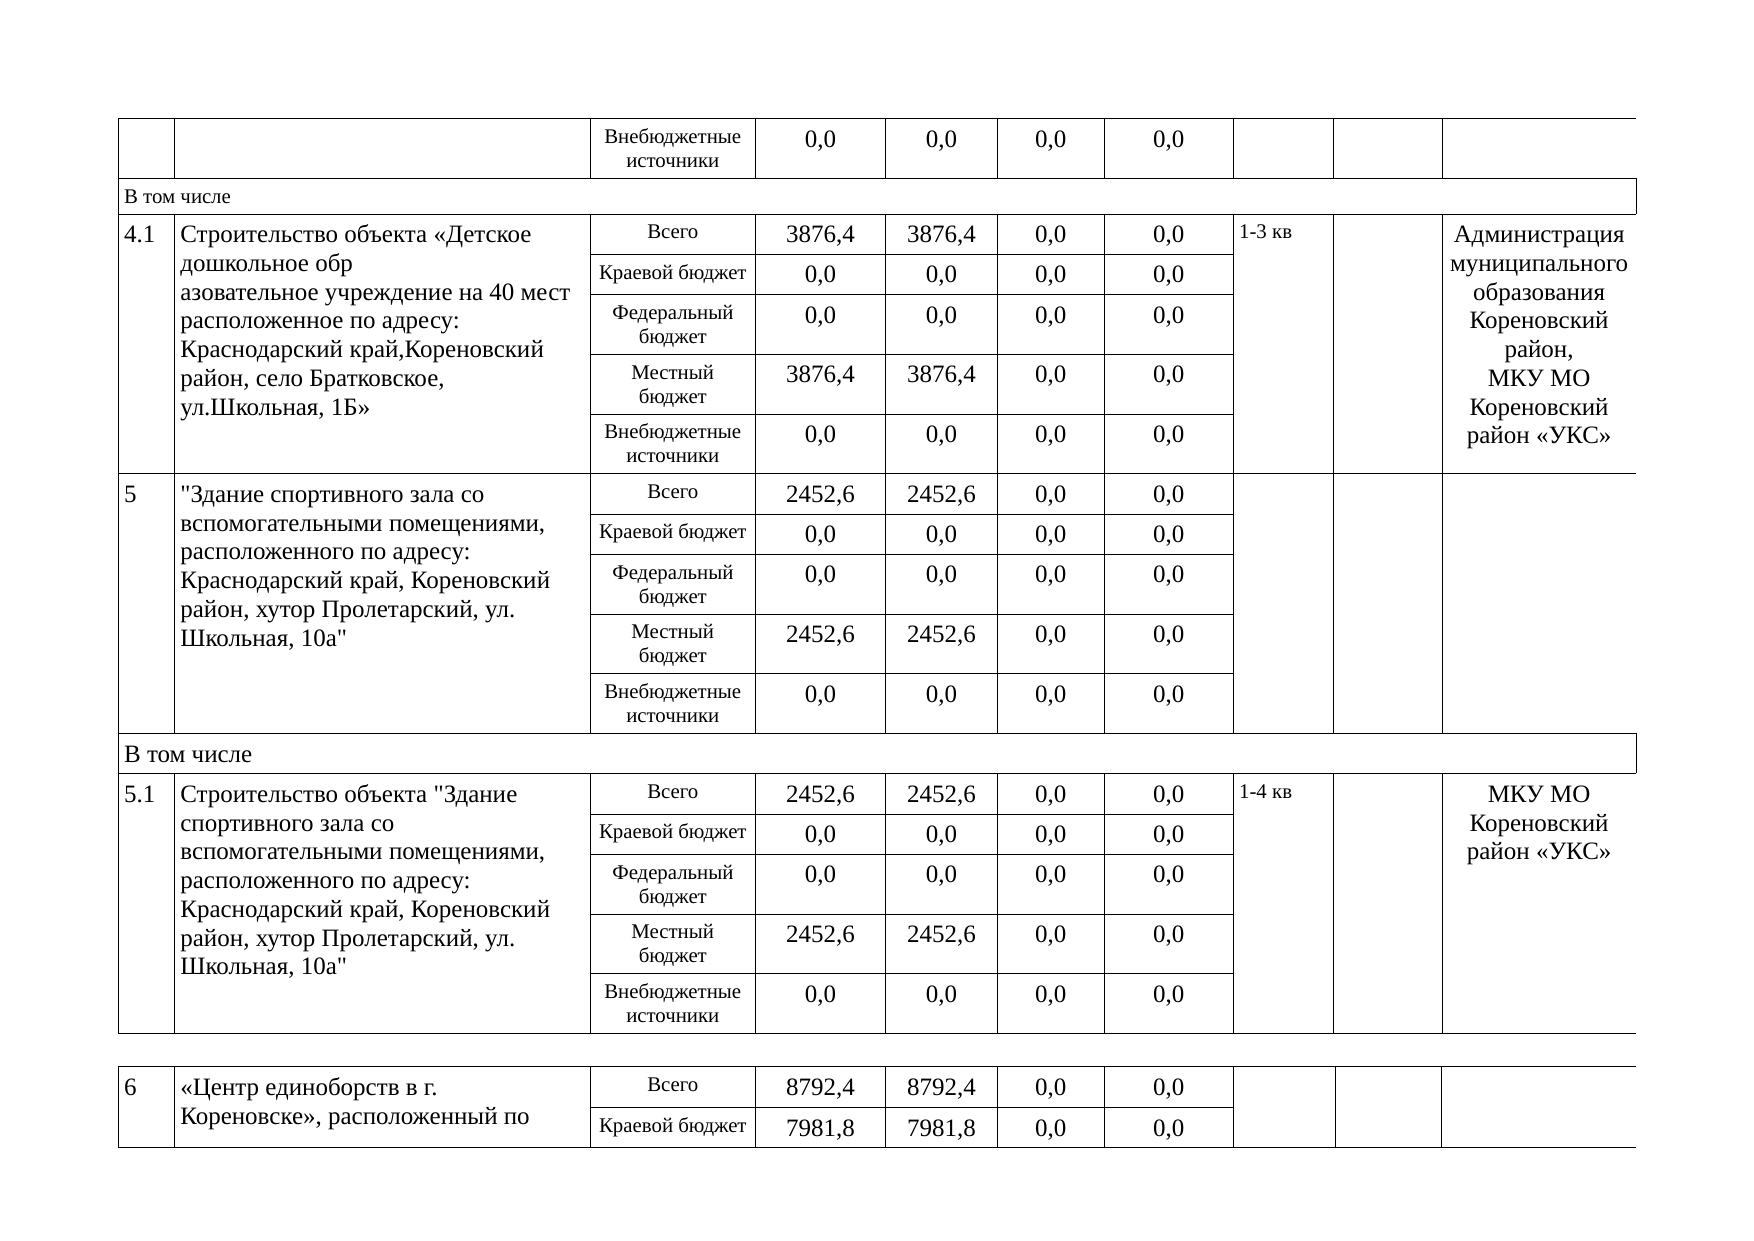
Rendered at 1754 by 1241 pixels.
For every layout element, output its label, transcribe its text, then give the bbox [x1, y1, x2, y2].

table_cell [1334, 774, 1442, 1033]
table_cell 0,0 [1105, 415, 1233, 473]
table_cell 7981,8 [886, 1108, 997, 1147]
table_cell Всего [591, 474, 755, 513]
table_cell 0,0 [998, 415, 1104, 473]
table_cell 0,0 [886, 295, 997, 354]
table_cell 0,0 [1105, 855, 1233, 913]
table_cell В том числе [119, 734, 1636, 773]
table_cell 0,0 [756, 415, 885, 473]
table_cell Всего [591, 215, 755, 254]
table_cell Краевой бюджет [591, 515, 755, 554]
table_cell 2452,6 [886, 474, 997, 513]
table_cell 0,0 [998, 1108, 1104, 1147]
table_cell 0,0 [886, 555, 997, 613]
table_cell 0,0 [998, 355, 1104, 413]
table_cell Внебюджетные источники [591, 974, 755, 1033]
table_header Всего [591, 1067, 755, 1107]
table_cell 0,0 [756, 555, 885, 613]
table_cell 0,0 [998, 295, 1104, 354]
table_cell Местный бюджет [591, 915, 755, 973]
table_cell [1334, 474, 1442, 733]
table_cell Краевой бюджет [591, 815, 755, 854]
table_cell 3876,4 [756, 215, 885, 254]
table_cell 5.1 [119, 774, 174, 1033]
table_cell 0,0 [1105, 974, 1233, 1033]
table_cell 0,0 [998, 674, 1104, 733]
table_cell 0,0 [886, 515, 997, 554]
table_cell 3876,4 [886, 215, 997, 254]
table_cell Местный бюджет [591, 355, 755, 413]
table_cell 2452,6 [886, 615, 997, 673]
table_header 6 [119, 1067, 174, 1147]
table_cell Администрация муниципального образования Кореновский район, МКУ МО Кореновский район «УКС» [1443, 215, 1636, 473]
table_cell 0,0 [1105, 1108, 1233, 1147]
table_cell 5 [119, 474, 174, 733]
table_cell 0,0 [998, 119, 1104, 178]
table_cell 0,0 [756, 295, 885, 354]
table_cell 7981,8 [756, 1108, 885, 1147]
table_cell Всего [591, 774, 755, 813]
table_cell 0,0 [1105, 355, 1233, 413]
table_cell 1-3 кв [1234, 215, 1333, 473]
table_cell 0,0 [1105, 515, 1233, 554]
table_cell 0,0 [756, 674, 885, 733]
table_cell 0,0 [998, 974, 1104, 1033]
table_cell [1334, 215, 1442, 473]
table_header [1234, 1067, 1335, 1147]
table_cell [1443, 474, 1636, 733]
table_cell Строительство объекта "Здание спортивного зала со вспомогательными помещениями, расположенного по адресу: Краснодарский край, Кореновский район, хутор Пролетарский, ул. Школьная, 10а" [175, 774, 590, 1033]
table_cell 0,0 [998, 474, 1104, 513]
table_header 8792,4 [886, 1067, 997, 1107]
table_cell 0,0 [756, 515, 885, 554]
table_cell 0,0 [1105, 295, 1233, 354]
table_cell 0,0 [998, 255, 1104, 294]
table_cell "Здание спортивного зала со вспомогательными помещениями, расположенного по адресу: Краснодарский край, Кореновский район, хутор Пролетарский, ул. Школьная, 10а" [175, 474, 590, 733]
table_cell 0,0 [998, 774, 1104, 813]
table_cell 0,0 [998, 915, 1104, 973]
table_cell 0,0 [886, 855, 997, 913]
table_header 0,0 [1105, 1067, 1233, 1107]
table_cell 0,0 [998, 855, 1104, 913]
table_cell Внебюджетные источники [591, 415, 755, 473]
table_cell Местный бюджет [591, 615, 755, 673]
table_cell 0,0 [998, 215, 1104, 254]
table_cell 0,0 [998, 515, 1104, 554]
table_cell 0,0 [886, 974, 997, 1033]
table_cell 2452,6 [886, 774, 997, 813]
table_cell МКУ МО Кореновский район «УКС» [1443, 774, 1636, 1033]
table_cell 0,0 [1105, 815, 1233, 854]
table_header «Центр единоборств в г. Кореновске», расположенный по адресу: Краснодарский край, Кореновский район, г. Кореновск, ул.Запорожская, 2В [175, 1067, 590, 1147]
table_cell 0,0 [756, 119, 885, 178]
table_cell 0,0 [886, 415, 997, 473]
table_cell В том числе [119, 179, 1636, 213]
table_cell 0,0 [1105, 615, 1233, 673]
table_cell 0,0 [756, 255, 885, 294]
table_cell 0,0 [886, 255, 997, 294]
table_cell 0,0 [998, 615, 1104, 673]
table_cell 3876,4 [756, 355, 885, 413]
table_cell [1234, 474, 1333, 733]
table_cell Строительство объекта «Детское дошкольное обр азовательное учреждение на 40 мест расположенное по адресу: Краснодарский край,Кореновский район, село Братковское, ул.Школьная, 1Б» [175, 215, 590, 473]
table_cell 0,0 [886, 815, 997, 854]
table_cell 1-4 кв [1234, 774, 1333, 1033]
table_cell Федеральный бюджет [591, 555, 755, 613]
table_cell 0,0 [998, 555, 1104, 613]
table_cell 3876,4 [886, 355, 997, 413]
table_cell 0,0 [756, 815, 885, 854]
table_cell 0,0 [998, 815, 1104, 854]
table_cell 2452,6 [756, 615, 885, 673]
table_cell Внебюджетные источники [591, 119, 755, 178]
table_cell 0,0 [1105, 915, 1233, 973]
table_cell Внебюджетные источники [591, 674, 755, 733]
table_cell 2452,6 [756, 915, 885, 973]
table_cell 0,0 [1105, 119, 1233, 178]
table_header 8792,4 [756, 1067, 885, 1107]
table_cell 2452,6 [886, 915, 997, 973]
table_cell 0,0 [1105, 255, 1233, 294]
table_header 0,0 [998, 1067, 1104, 1107]
table_cell 0,0 [756, 974, 885, 1033]
table_cell Федеральный бюджет [591, 855, 755, 913]
table_cell 0,0 [1105, 215, 1233, 254]
table_cell Краевой бюджет [591, 255, 755, 294]
table_cell Федеральный бюджет [591, 295, 755, 354]
table_cell 4.1 [119, 215, 174, 473]
table_cell 0,0 [1105, 774, 1233, 813]
table_cell 0,0 [1105, 474, 1233, 513]
table_cell 2452,6 [756, 474, 885, 513]
table_cell 0,0 [886, 674, 997, 733]
table_cell 0,0 [756, 855, 885, 913]
table_cell 0,0 [1105, 674, 1233, 733]
table_cell 0,0 [886, 119, 997, 178]
table_header [1442, 1067, 1636, 1147]
table_cell 0,0 [1105, 555, 1233, 613]
table_cell Краевой бюджет [591, 1108, 755, 1147]
table_cell 2452,6 [756, 774, 885, 813]
table_header [1336, 1067, 1441, 1147]
